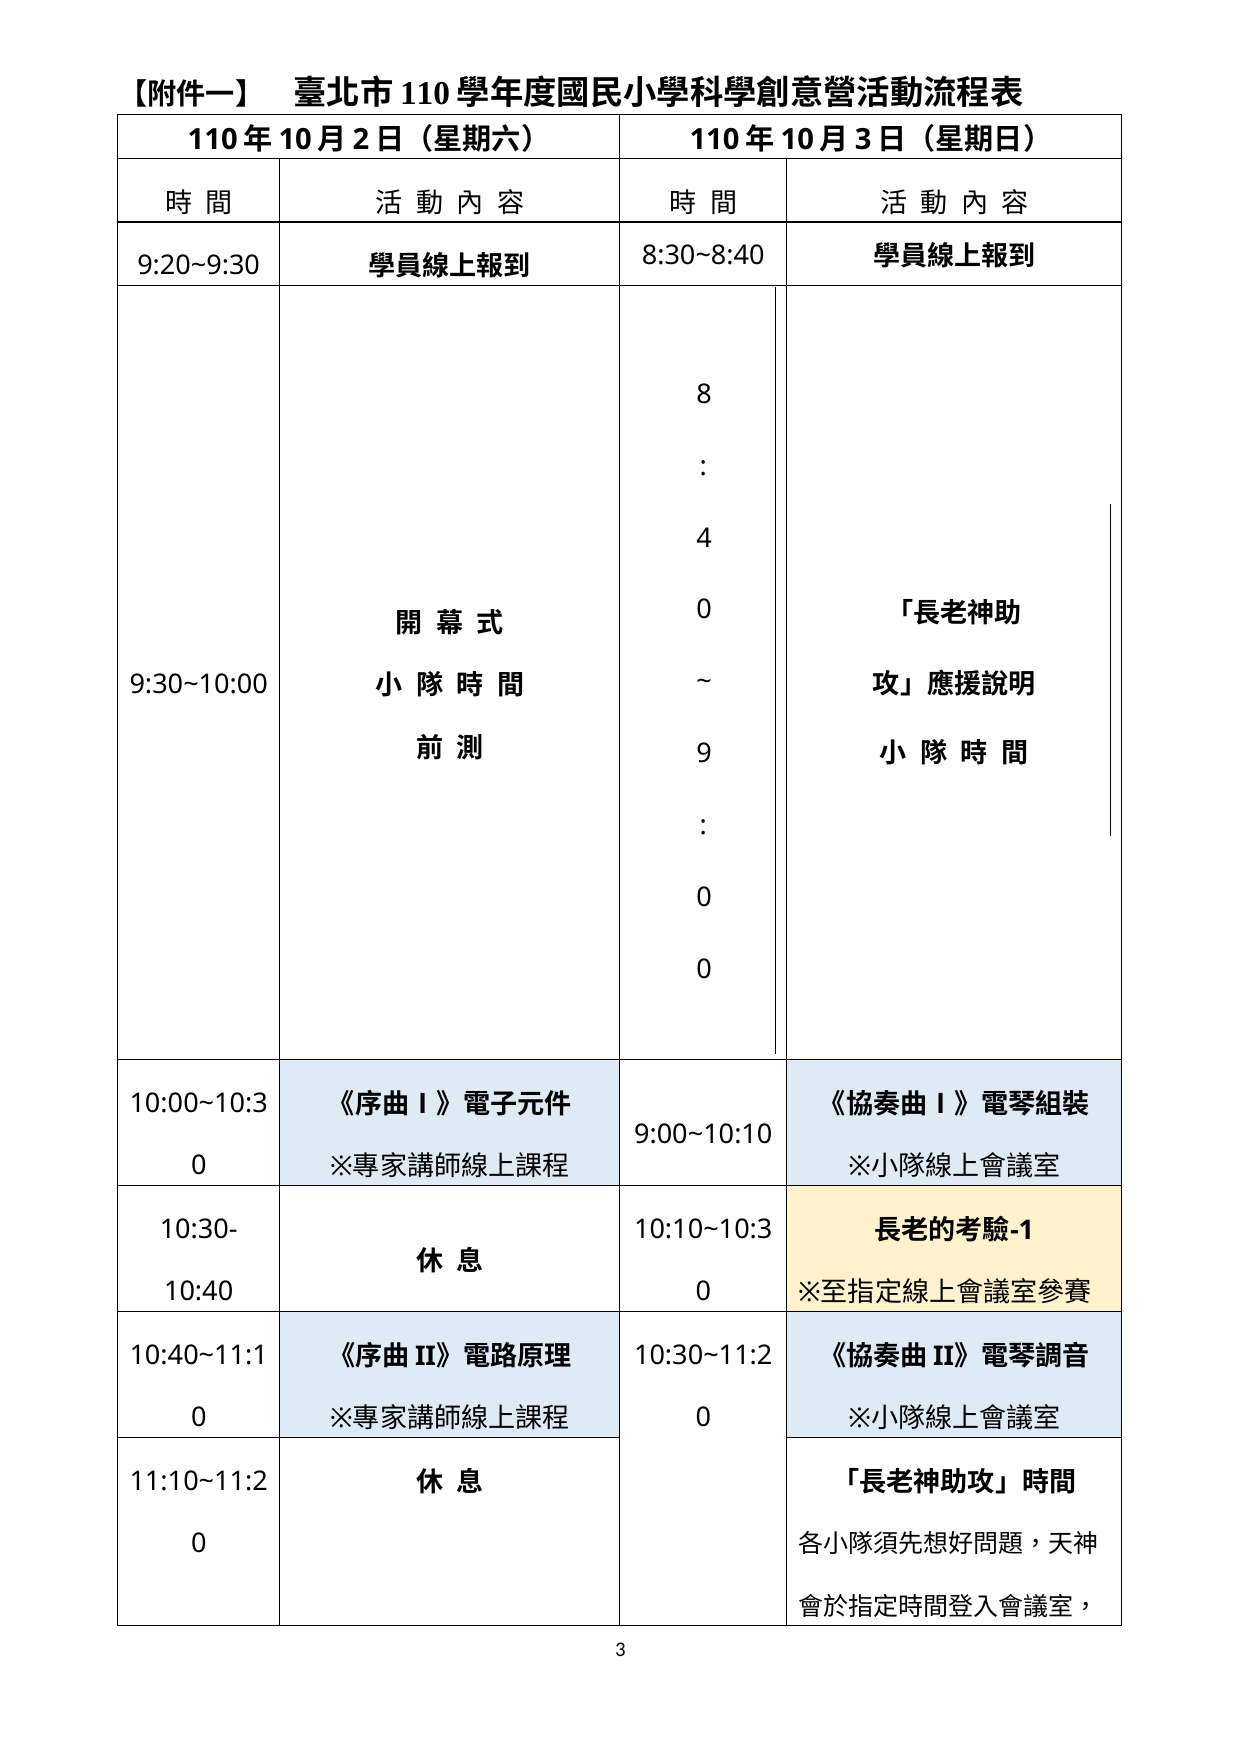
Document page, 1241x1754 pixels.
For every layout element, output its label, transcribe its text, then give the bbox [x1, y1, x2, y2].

table_cell 時 間 [620, 159, 786, 221]
table_cell 10:10~10:30 [620, 1186, 786, 1311]
table_cell 《協奏曲II》電琴調音 ※小隊線上會議室 [787, 1312, 1121, 1437]
table_header 110年10月3日（星期日） [620, 115, 1121, 158]
table_cell 10:00~10:30 [118, 1060, 279, 1185]
table_cell 9:30~10:00 [118, 286, 279, 1059]
table_cell 10:30-10:40 [118, 1186, 279, 1311]
table_cell 8:30~8:40 [620, 223, 786, 285]
table_cell 10:30~11:20 [620, 1312, 786, 1625]
table_cell 11:10~11:20 [118, 1438, 279, 1625]
table_cell 10:40~11:10 [118, 1312, 279, 1437]
table_cell 休 息 [280, 1186, 619, 1311]
table_cell 長老的考驗-1 ※至指定線上會議室參賽 [787, 1186, 1121, 1311]
table_cell 活 動 內 容 [280, 159, 619, 221]
table_cell 9:00~10:10 [620, 1060, 786, 1185]
table_cell 《協奏曲Ⅰ》電琴組裝 ※小隊線上會議室 [787, 1060, 1121, 1185]
table_header 110年10月2日（星期六） [118, 115, 619, 158]
table_cell 活 動 內 容 [787, 159, 1121, 221]
table_cell 《序曲Ⅰ》電子元件 ※專家講師線上課程 [280, 1060, 619, 1185]
table_cell 開 幕 式 小 隊 時 間 前 測 [280, 286, 619, 1059]
table_cell 「長老神助攻」時間 各小隊須先想好問題，天神會於指定時間登入會議室， [787, 1438, 1121, 1625]
text 【附件一】 臺北市110學年度國民小學科學創意營活動流程表 [118, 66, 1122, 114]
table_cell 《序曲II》電路原理 ※專家講師線上課程 [280, 1312, 619, 1437]
table_cell 學員線上報到 [280, 223, 619, 285]
table_cell 8:40~9:00 [620, 286, 786, 1059]
table_cell 學員線上報到 [787, 223, 1121, 285]
table_cell 休 息 [280, 1438, 619, 1625]
table_cell 「長老神助攻」應援說明 小 隊 時 間 [787, 286, 1121, 1059]
table_cell 時 間 [118, 159, 279, 221]
table_cell 9:20~9:30 [118, 223, 279, 285]
